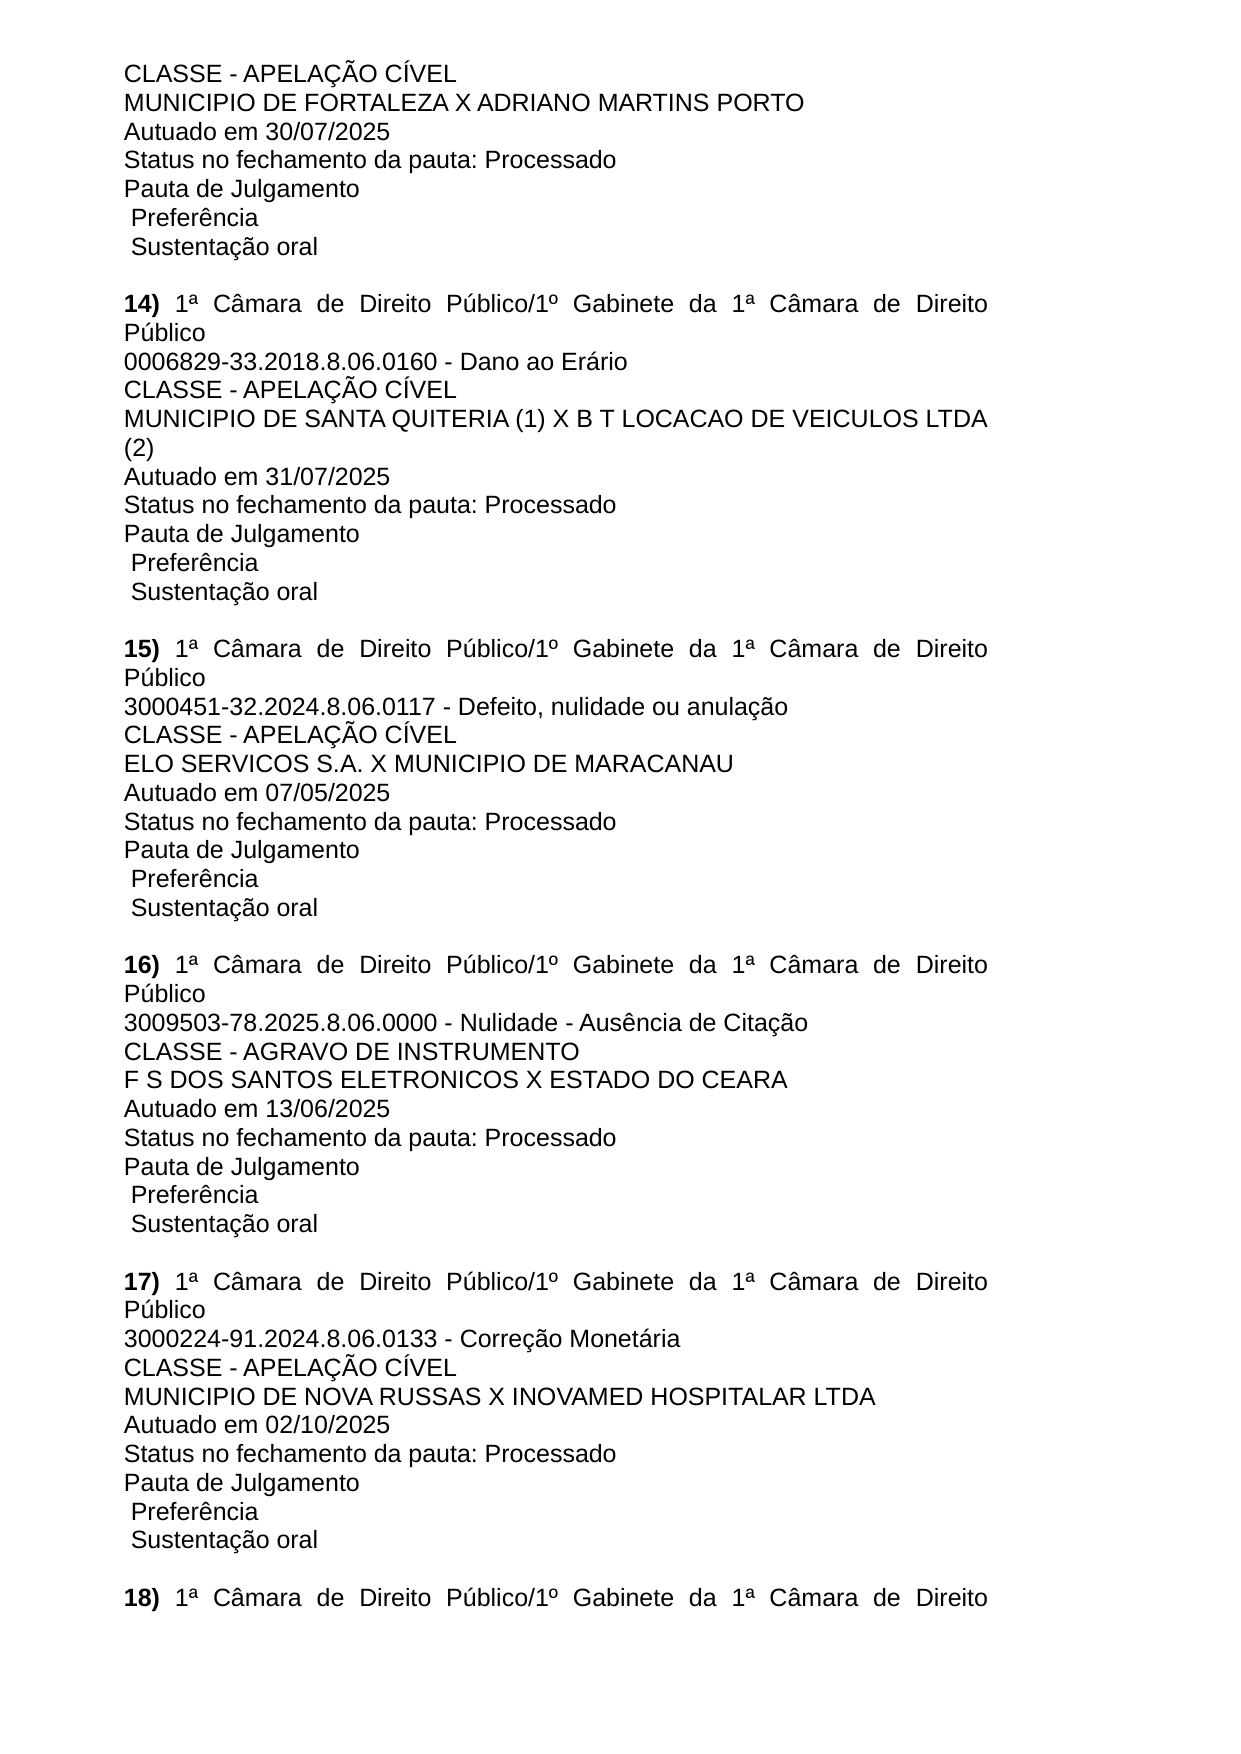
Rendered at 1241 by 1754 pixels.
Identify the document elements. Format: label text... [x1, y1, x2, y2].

text Sustentação oral [124, 232, 989, 260]
text Preferência [124, 548, 989, 577]
text Sustentação oral [124, 1209, 989, 1238]
text Status no fechamento da pauta: Processado [124, 1439, 989, 1468]
text Pauta de Julgamento [124, 519, 989, 548]
text Autuado em 30/07/2025 [124, 117, 989, 145]
text Pauta de Julgamento [124, 1152, 989, 1180]
text Pauta de Julgamento [124, 835, 989, 864]
text 0006829-33.2018.8.06.0160 - Dano ao Erário [124, 347, 989, 375]
text 3000451-32.2024.8.06.0117 - Defeito, nulidade ou anulação [124, 692, 989, 720]
text Preferência [124, 1497, 989, 1525]
text CLASSE - APELAÇÃO CÍVEL [124, 59, 989, 88]
text Status no fechamento da pauta: Processado [124, 1123, 989, 1152]
text CLASSE - APELAÇÃO CÍVEL [124, 1353, 989, 1382]
text CLASSE - APELAÇÃO CÍVEL [124, 375, 989, 404]
text Sustentação oral [124, 577, 989, 605]
text Sustentação oral [124, 893, 989, 922]
text Preferência [124, 864, 989, 893]
text Autuado em 07/05/2025 [124, 778, 989, 807]
text Sustentação oral [124, 1525, 989, 1554]
text 3000224-91.2024.8.06.0133 - Correção Monetária [124, 1324, 989, 1353]
text Status no fechamento da pauta: Processado [124, 490, 989, 519]
text Status no fechamento da pauta: Processado [124, 145, 989, 174]
text ELO SERVICOS S.A. X MUNICIPIO DE MARACANAU [124, 749, 989, 778]
text Preferência [124, 1180, 989, 1209]
text 14) 1ª Câmara de Direito Público/1º Gabinete da 1ª Câmara de Direito Público [124, 289, 989, 347]
text F S DOS SANTOS ELETRONICOS X ESTADO DO CEARA [124, 1065, 989, 1094]
text Preferência [124, 203, 989, 232]
text Pauta de Julgamento [124, 1468, 989, 1497]
text MUNICIPIO DE FORTALEZA X ADRIANO MARTINS PORTO [124, 88, 989, 117]
text 15) 1ª Câmara de Direito Público/1º Gabinete da 1ª Câmara de Direito Público [124, 634, 989, 692]
text Autuado em 31/07/2025 [124, 462, 989, 490]
text 17) 1ª Câmara de Direito Público/1º Gabinete da 1ª Câmara de Direito Público [124, 1267, 989, 1324]
text CLASSE - APELAÇÃO CÍVEL [124, 720, 989, 749]
text 16) 1ª Câmara de Direito Público/1º Gabinete da 1ª Câmara de Direito Público [124, 950, 989, 1008]
text Status no fechamento da pauta: Processado [124, 807, 989, 835]
text Autuado em 13/06/2025 [124, 1094, 989, 1123]
text MUNICIPIO DE SANTA QUITERIA (1) X B T LOCACAO DE VEICULOS LTDA (2) [124, 404, 989, 462]
text Pauta de Julgamento [124, 174, 989, 203]
text 3009503-78.2025.8.06.0000 - Nulidade - Ausência de Citação [124, 1008, 989, 1037]
text CLASSE - AGRAVO DE INSTRUMENTO [124, 1037, 989, 1065]
text 18) 1ª Câmara de Direito Público/1º Gabinete da 1ª Câmara de Direito [124, 1583, 989, 1612]
text Autuado em 02/10/2025 [124, 1410, 989, 1439]
text MUNICIPIO DE NOVA RUSSAS X INOVAMED HOSPITALAR LTDA [124, 1382, 989, 1410]
